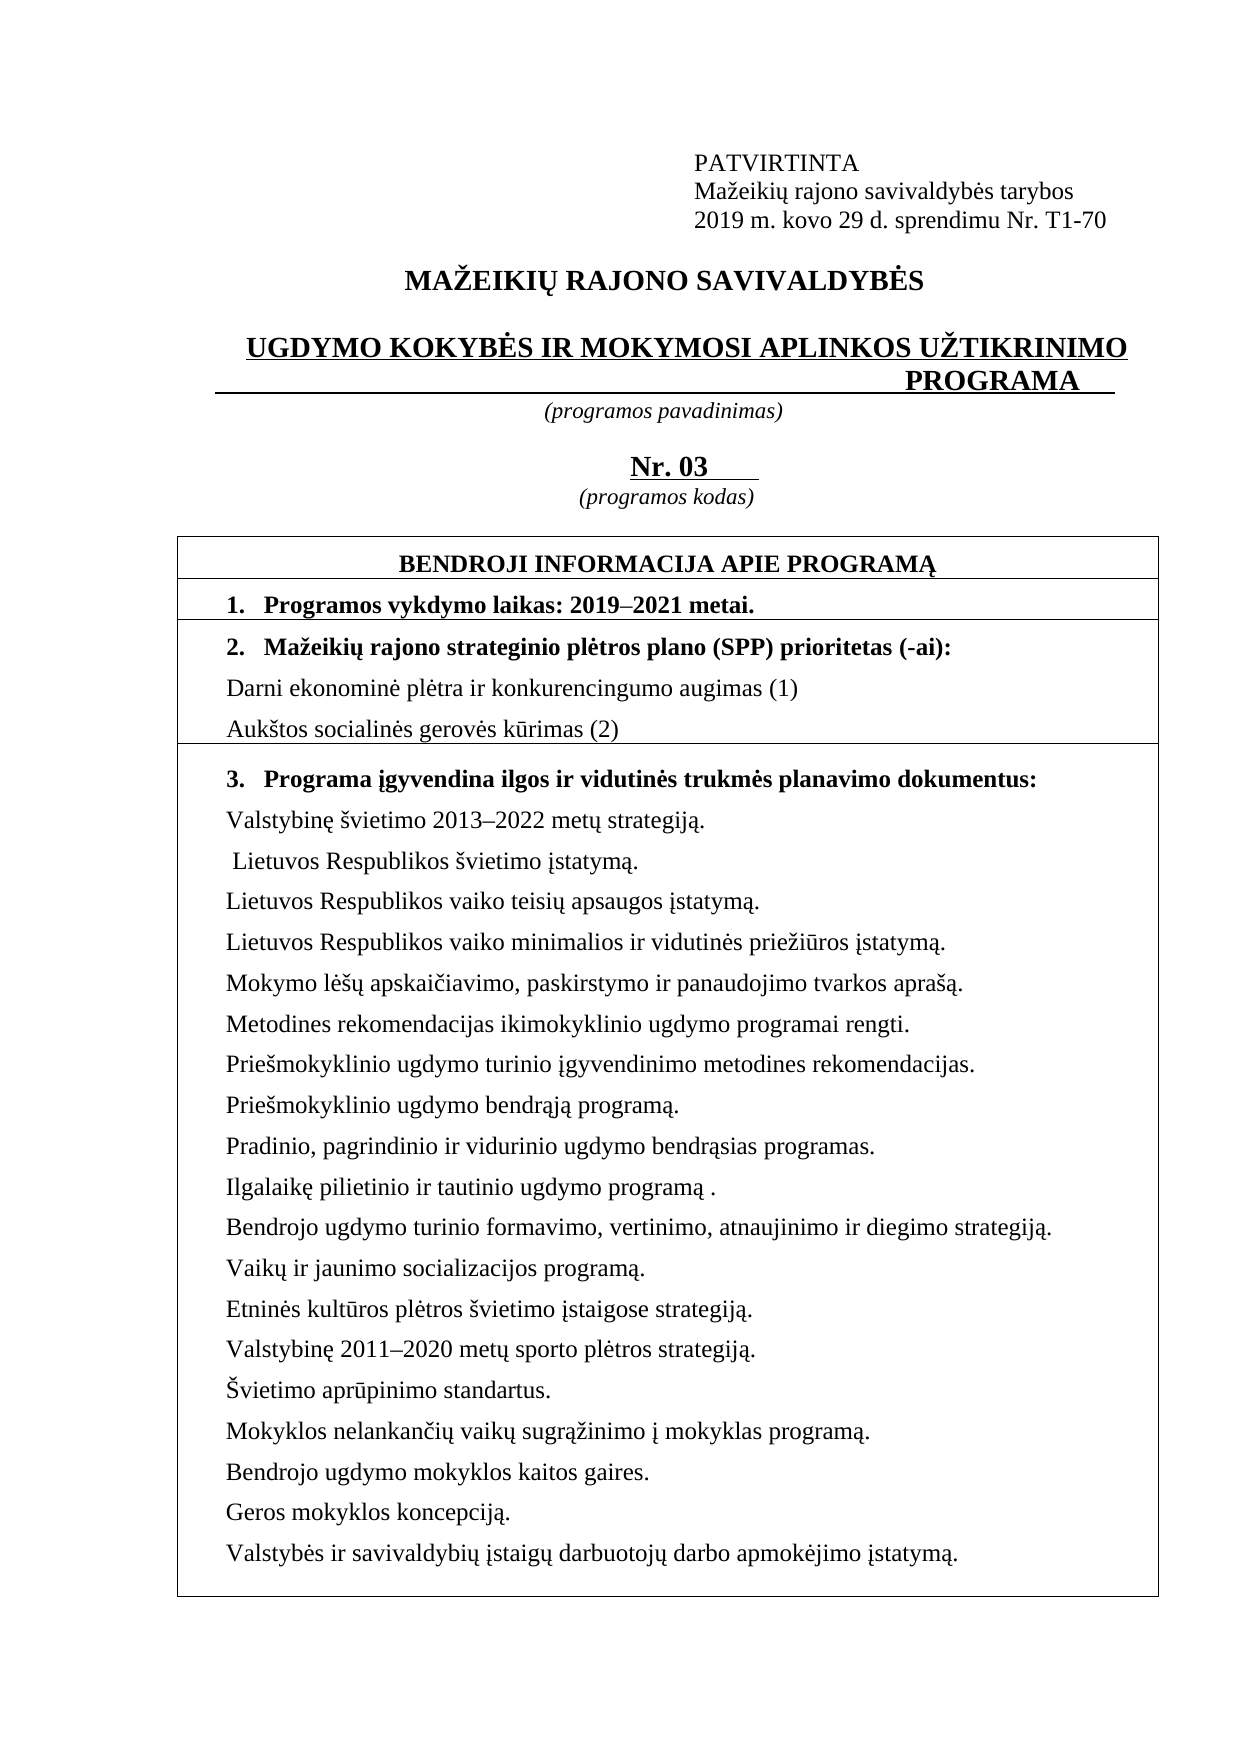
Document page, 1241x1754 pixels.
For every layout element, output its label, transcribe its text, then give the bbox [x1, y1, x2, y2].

table_cell 2. Mažeikių rajono strateginio plėtros plano (SPP) prioritetas (-ai): Darni ekonominė plėtra ir konkurencingumo augimas (1) Aukštos socialinės gerovės kūrimas (2) [178, 620, 1158, 742]
table_cell 3. Programa įgyvendina ilgos ir vidutinės trukmės planavimo dokumentus: Valstybinę švietimo 2013–2022 metų strategiją. Lietuvos Respublikos švietimo įstatymą. Lietuvos Respublikos vaiko teisių apsaugos įstatymą. Lietuvos Respublikos vaiko minimalios ir vidutinės priežiūros įstatymą. Mokymo lėšų apskaičiavimo, paskirstymo ir panaudojimo tvarkos aprašą. Metodines rekomendacijas ikimokyklinio ugdymo programai rengti. Priešmokyklinio ugdymo turinio įgyvendinimo metodines rekomendacijas. Priešmokyklinio ugdymo bendrąją programą. Pradinio, pagrindinio ir vidurinio ugdymo bendrąsias programas. Ilgalaikę pilietinio ir tautinio ugdymo programą . Bendrojo ugdymo turinio formavimo, vertinimo, atnaujinimo ir diegimo strategiją. Vaikų ir jaunimo socializacijos programą. Etninės kultūros plėtros švietimo įstaigose strategiją. Valstybinę 2011–2020 metų sporto plėtros strategiją. Švietimo aprūpinimo standartus. Mokyklos nelankančių vaikų sugrąžinimo į mokyklas programą. Bendrojo ugdymo mokyklos kaitos gaires. Geros mokyklos koncepciją. Valstybės ir savivaldybių įstaigų darbuotojų darbo apmokėjimo įstatymą. [178, 744, 1158, 1596]
table_header BENDROJI INFORMACIJA APIE PROGRAMĄ [178, 537, 1158, 577]
text 2019 m. kovo 29 d. sprendimu Nr. T1-70 [177, 205, 1152, 234]
text (programos kodas) [177, 483, 1152, 509]
text (programos pavadinimas) [177, 397, 1152, 423]
text PATVIRTINTA [177, 148, 1152, 176]
text Mažeikių rajono savivaldybės tarybos [177, 176, 1152, 205]
table_cell 1. Programos vykdymo laikas: 2019–2021 metai. [178, 579, 1158, 619]
text Nr. 03 . [177, 449, 1152, 483]
text MAŽEIKIŲ RAJONO SAVIVALDYBĖS [177, 263, 1152, 296]
text UGDYMO KOKYBĖS IR MOKYMOSI APLINKOS UŽTIKRINIMO PROGRAMA [177, 330, 1152, 397]
